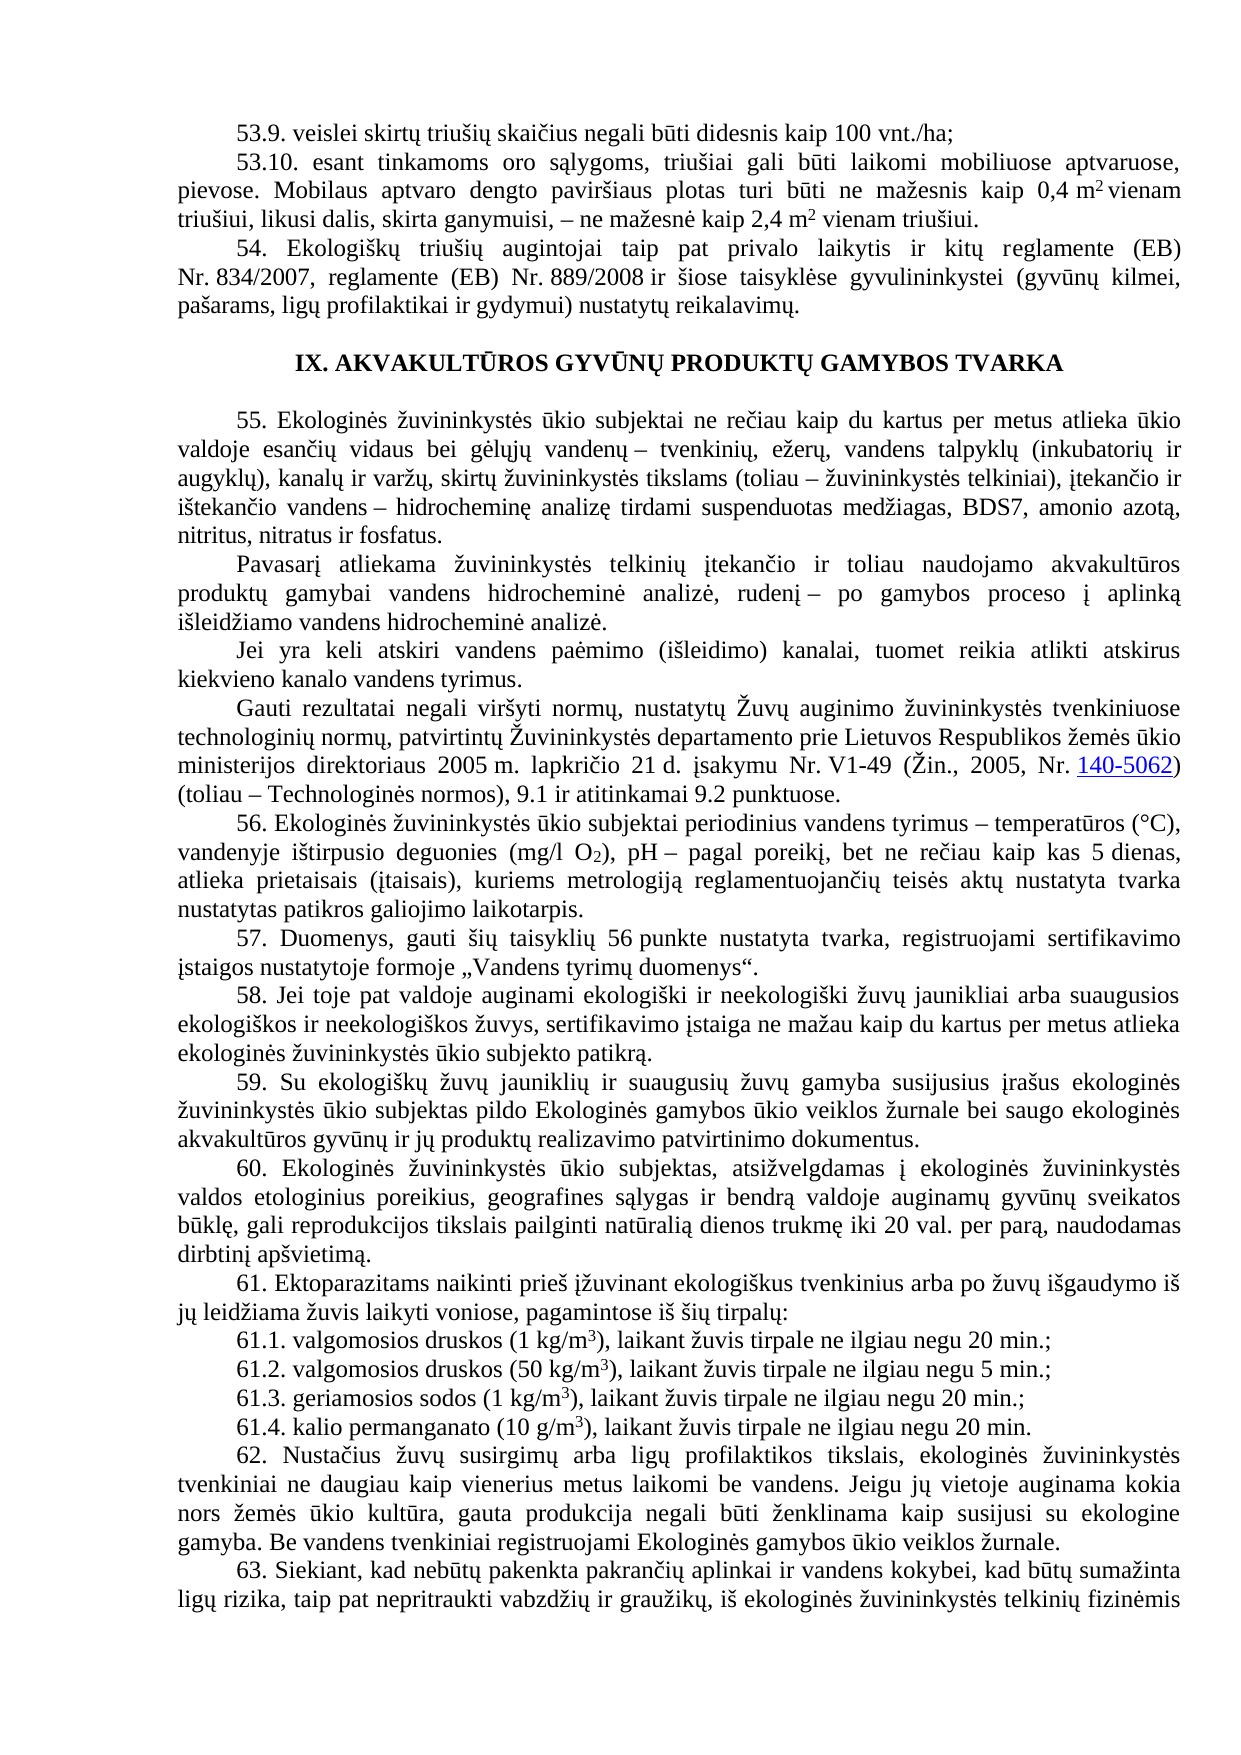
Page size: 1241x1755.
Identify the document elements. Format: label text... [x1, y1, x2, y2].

text 59. Su ekologiškų žuvų jauniklių ir suaugusių žuvų gamyba susijusius įrašus ekologinės žuvininkystės ūkio subjektas pildo Ekologinės gamybos ūkio veiklos žurnale bei saugo ekologinės akvakultūros gyvūnų ir jų produktų realizavimo patvirtinimo dokumentus. [177, 1067, 1181, 1153]
text 54. Ekologiškų triušių augintojai taip pat privalo laikytis ir kitų reglamente (EB) Nr. 834/2007, reglamente (EB) Nr. 889/2008 ir šiose taisyklėse gyvulininkystei (gyvūnų kilmei, pašarams, ligų profilaktikai ir gydymui) nustatytų reikalavimų. [177, 233, 1181, 319]
text 61.1. valgomosios druskos (1 kg/m3), laikant žuvis tirpale ne ilgiau negu 20 min.; [177, 1326, 1181, 1354]
text 56. Ekologinės žuvininkystės ūkio subjektai periodinius vandens tyrimus – temperatūros (°C), vandenyje ištirpusio deguonies (mg/l O2), pH – pagal poreikį, bet ne rečiau kaip kas 5 dienas, atlieka prietaisais (įtaisais), kuriems metrologiją reglamentuojančių teisės aktų nustatyta tvarka nustatytas patikros galiojimo laikotarpis. [177, 808, 1181, 923]
text 62. Nustačius žuvų susirgimų arba ligų profilaktikos tikslais, ekologinės žuvininkystės tvenkiniai ne daugiau kaip vienerius metus laikomi be vandens. Jeigu jų vietoje auginama kokia nors žemės ūkio kultūra, gauta produkcija negali būti ženklinama kaip susijusi su ekologine gamyba. Be vandens tvenkiniai registruojami Ekologinės gamybos ūkio veiklos žurnale. [177, 1441, 1181, 1556]
text 57. Duomenys, gauti šių taisyklių 56 punkte nustatyta tvarka, registruojami sertifikavimo įstaigos nustatytoje formoje „Vandens tyrimų duomenys“. [177, 923, 1181, 981]
text 55. Ekologinės žuvininkystės ūkio subjektai ne rečiau kaip du kartus per metus atlieka ūkio valdoje esančių vidaus bei gėlųjų vandenų – tvenkinių, ežerų, vandens talpyklų (inkubatorių ir augyklų), kanalų ir varžų, skirtų žuvininkystės tikslams (toliau – žuvininkystės telkiniai), įtekančio ir ištekančio vandens – hidrocheminę analizę tirdami suspenduotas medžiagas, BDS7, amonio azotą, nitritus, nitratus ir fosfatus. [177, 406, 1181, 549]
text 63. Siekiant, kad nebūtų pakenkta pakrančių aplinkai ir vandens kokybei, kad būtų sumažinta ligų rizika, taip pat nepritraukti vabzdžių ir graužikų, iš ekologinės žuvininkystės telkinių fizinėmis [177, 1556, 1181, 1613]
text 53.10. esant tinkamoms oro sąlygoms, triušiai gali būti laikomi mobiliuose aptvaruose, pievose. Mobilaus aptvaro dengto paviršiaus plotas turi būti ne mažesnis kaip 0,4 m2 vienam triušiui, likusi dalis, skirta ganymuisi, – ne mažesnė kaip 2,4 m2 vienam triušiui. [177, 147, 1181, 233]
text Gauti rezultatai negali viršyti normų, nustatytų Žuvų auginimo žuvininkystės tvenkiniuose technologinių normų, patvirtintų Žuvininkystės departamento prie Lietuvos Respublikos žemės ūkio ministerijos direktoriaus 2005 m. lapkričio 21 d. įsakymu Nr. V1-49 (Žin., 2005, Nr. 140-5062) (toliau – Technologinės normos), 9.1 ir atitinkamai 9.2 punktuose. [177, 693, 1181, 808]
text 61.2. valgomosios druskos (50 kg/m3), laikant žuvis tirpale ne ilgiau negu 5 min.; [177, 1354, 1181, 1383]
text Pavasarį atliekama žuvininkystės telkinių įtekančio ir toliau naudojamo akvakultūros produktų gamybai vandens hidrocheminė analizė, rudenį – po gamybos proceso į aplinką išleidžiamo vandens hidrocheminė analizė. [177, 549, 1181, 636]
text 58. Jei toje pat valdoje auginami ekologiški ir neekologiški žuvų jaunikliai arba suaugusios ekologiškos ir neekologiškos žuvys, sertifikavimo įstaiga ne mažau kaip du kartus per metus atlieka ekologinės žuvininkystės ūkio subjekto patikrą. [177, 981, 1181, 1067]
text 60. Ekologinės žuvininkystės ūkio subjektas, atsižvelgdamas į ekologinės žuvininkystės valdos etologinius poreikius, geografines sąlygas ir bendrą valdoje auginamų gyvūnų sveikatos būklę, gali reprodukcijos tikslais pailginti natūralią dienos trukmę iki 20 val. per parą, naudodamas dirbtinį apšvietimą. [177, 1153, 1181, 1268]
text 61.4. kalio permanganato (10 g/m3), laikant žuvis tirpale ne ilgiau negu 20 min. [177, 1412, 1181, 1441]
text IX. AKVAKULTŪROS GYVŪNŲ produktų GAMYBOS TVARKA [177, 348, 1181, 377]
text Jei yra keli atskiri vandens paėmimo (išleidimo) kanalai, tuomet reikia atlikti atskirus kiekvieno kanalo vandens tyrimus. [177, 636, 1181, 693]
text 61. Ektoparazitams naikinti prieš įžuvinant ekologiškus tvenkinius arba po žuvų išgaudymo iš jų leidžiama žuvis laikyti voniose, pagamintose iš šių tirpalų: [177, 1268, 1181, 1326]
text 53.9. veislei skirtų triušių skaičius negali būti didesnis kaip 100 vnt./ha; [177, 118, 1181, 147]
text 61.3. geriamosios sodos (1 kg/m3), laikant žuvis tirpale ne ilgiau negu 20 min.; [177, 1383, 1181, 1412]
